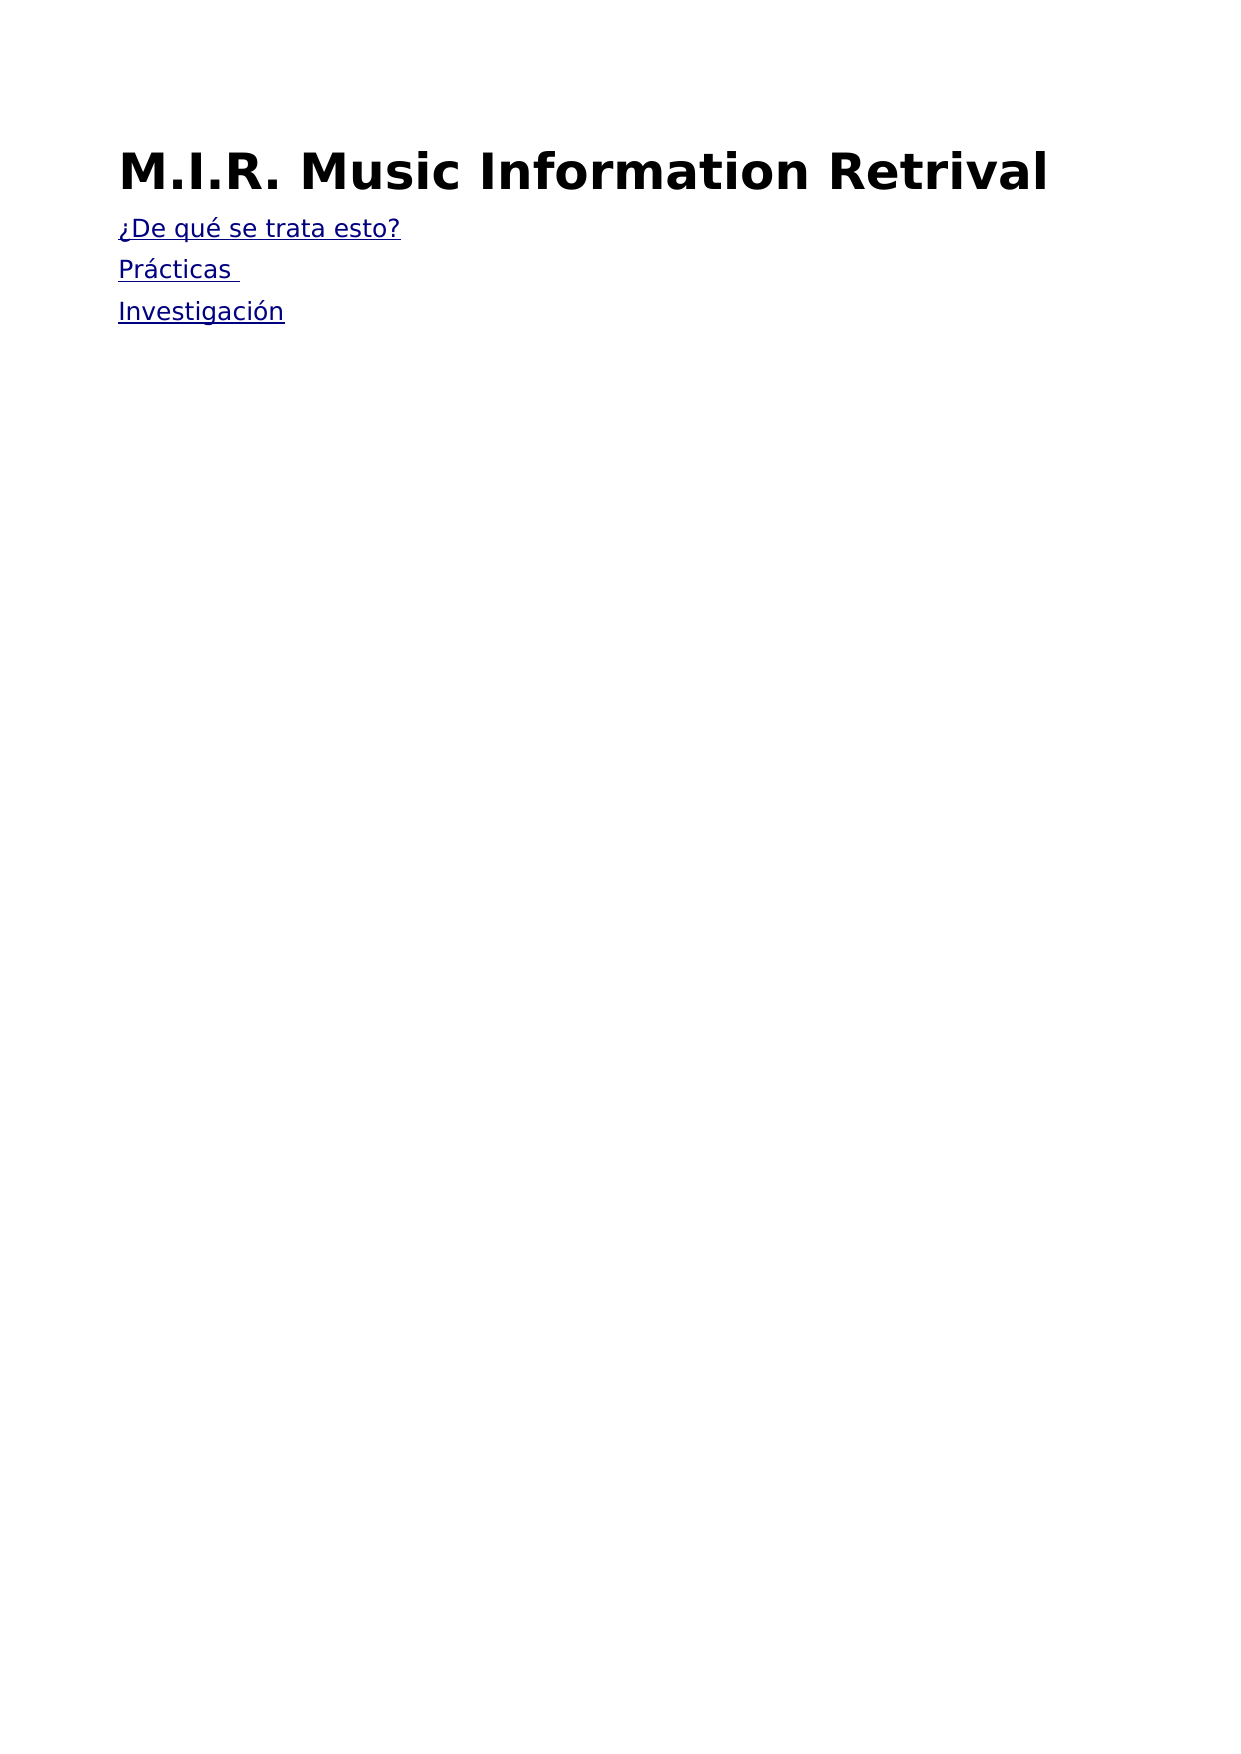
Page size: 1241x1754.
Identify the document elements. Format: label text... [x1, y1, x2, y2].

text Investigación [118, 297, 1122, 326]
text Prácticas [118, 256, 1122, 285]
text ¿De qué se trata esto? [118, 214, 1122, 243]
subtitle M.I.R. Music Information Retrival [118, 143, 1122, 201]
